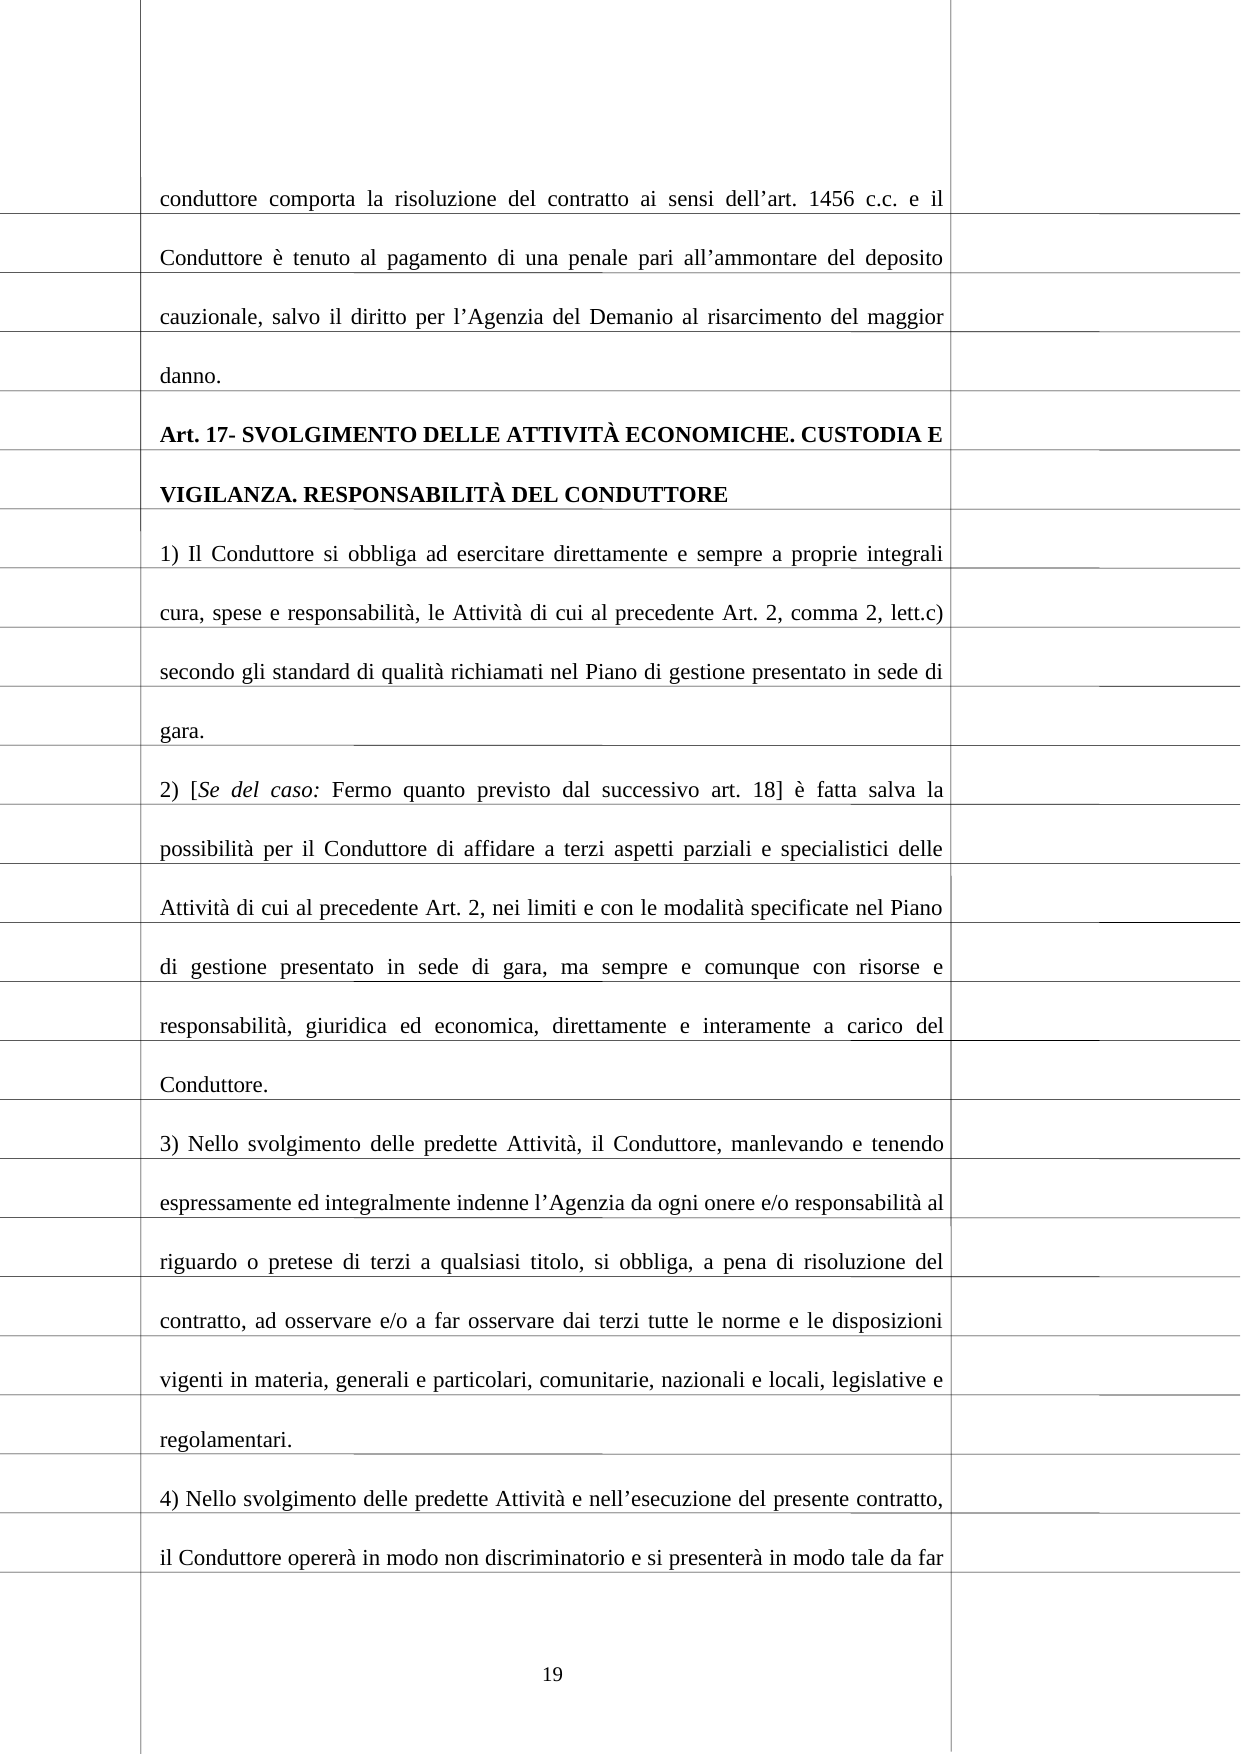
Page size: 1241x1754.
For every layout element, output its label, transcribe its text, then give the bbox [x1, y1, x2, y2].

text gara. [159, 687, 945, 745]
text [159, 510, 945, 514]
text cura, spese e responsabilità, le Attività di cui al precedente Art. 2, comma 2, lett.c) [159, 569, 945, 626]
text espressamente ed integralmente indenne l’Agenzia da ogni onere e/o responsabilità al [159, 1159, 945, 1217]
text il Conduttore opererà in modo non discriminatorio e si presenterà in modo tale da far [159, 1514, 945, 1571]
text vigenti in materia, generali e particolari, comunitarie, nazionali e locali, legislative e [159, 1337, 945, 1394]
text conduttore comporta la risoluzione del contratto ai sensi dell’art. 1456 c.c. e il [159, 159, 945, 213]
text Attività di cui al precedente Art. 2, nei limiti e con le modalità specificate nel Piano [159, 864, 945, 922]
text di gestione presentato in sede di gara, ma sempre e comunque con risorse e [159, 923, 945, 981]
text 4) Nello svolgimento delle predette Attività e nell’esecuzione del presente contratto, [159, 1459, 945, 1512]
text Art. 17- SVOLGIMENTO DELLE ATTIVITÀ ECONOMICHE. CUSTODIA E [159, 396, 945, 449]
text 3) Nello svolgimento delle predette Attività, il Conduttore, manlevando e tenendo [159, 1104, 945, 1158]
text VIGILANZA. RESPONSABILITÀ DEL CONDUTTORE [159, 451, 945, 508]
text Conduttore è tenuto al pagamento di una penale pari all’ammontare del deposito [159, 214, 945, 272]
text regolamentari. [159, 1396, 945, 1453]
text responsabilità, giuridica ed economica, direttamente e interamente a carico del [159, 982, 945, 1040]
text secondo gli standard di qualità richiamati nel Piano di gestione presentato in sede di [159, 628, 945, 685]
text 2) [Se del caso: Fermo quanto previsto dal successivo art. 18] è fatta salva la [159, 750, 945, 803]
text 1) Il Conduttore si obbliga ad esercitare direttamente e sempre a proprie integrali [159, 514, 945, 567]
text cauzionale, salvo il diritto per l’Agenzia del Demanio al risarcimento del maggior [159, 273, 945, 331]
text riguardo o pretese di terzi a qualsiasi titolo, si obbliga, a pena di risoluzione del [159, 1218, 945, 1276]
text possibilità per il Conduttore di affidare a terzi aspetti parziali e specialistici delle [159, 805, 945, 863]
text danno. [159, 332, 945, 390]
text Conduttore. [159, 1041, 945, 1099]
text contratto, ad osservare e/o a far osservare dai terzi tutte le norme e le disposizioni [159, 1277, 945, 1335]
